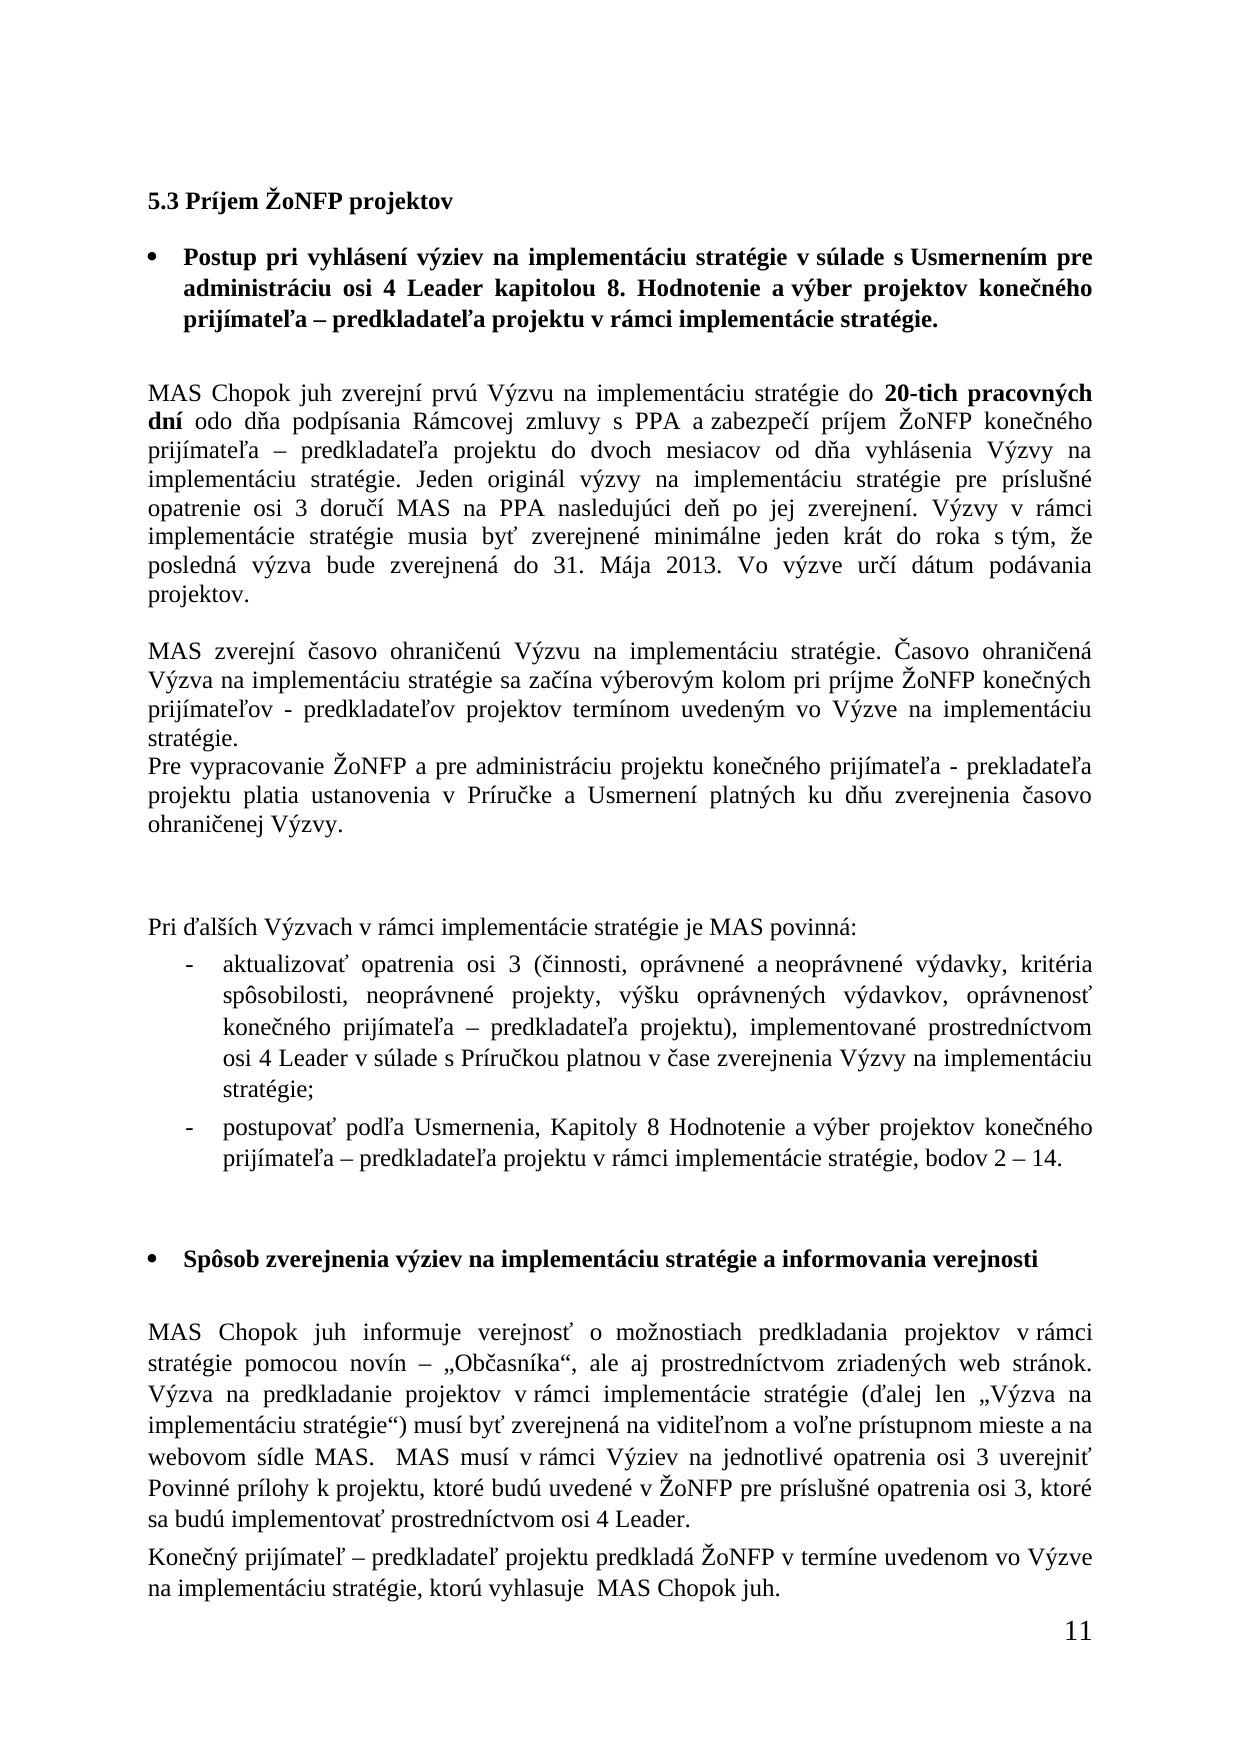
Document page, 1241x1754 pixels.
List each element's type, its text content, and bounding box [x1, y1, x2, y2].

text MAS Chopok juh zverejní prvú Výzvu na implementáciu stratégie do 20-tich pracovných dní odo dňa podpísania Rámcovej zmluvy s PPA a zabezpečí príjem ŽoNFP konečného prijímateľa – predkladateľa projektu do dvoch mesiacov od dňa vyhlásenia Výzvy na implementáciu stratégie. Jeden originál výzvy na implementáciu stratégie pre príslušné opatrenie osi 3 doručí MAS na PPA nasledujúci deň po jej zverejnení. Výzvy v rámci implementácie stratégie musia byť zverejnené minimálne jeden krát do roka s tým, že posledná výzva bude zverejnená do 31. Mája 2013. Vo výzve určí dátum podávania projektov. [148, 378, 1093, 608]
text 5.3 Príjem ŽoNFP projektov [148, 186, 1093, 215]
text Konečný prijímateľ – predkladateľ projektu predkladá ŽoNFP v termíne uvedenom vo Výzve na implementáciu stratégie, ktorú vyhlasuje MAS Chopok juh. [148, 1540, 1093, 1603]
list Postup pri vyhlásení výziev na implementáciu stratégie v súlade s Usmernením pre administráciu osi 4 Leader kapitolou 8. Hodnotenie a výber projektov konečného prijímateľa – predkladateľa projektu v rámci implementácie stratégie. [148, 240, 1093, 334]
list aktualizovať opatrenia osi 3 (činnosti, oprávnené a neoprávnené výdavky, kritéria spôsobilosti, neoprávnené projekty, výšku oprávnených výdavkov, oprávnenosť konečného prijímateľa – predkladateľa projektu), implementované prostredníctvom osi 4 Leader v súlade s Príručkou platnou v čase zverejnenia Výzvy na implementáciu stratégie; [185, 948, 1093, 1104]
text Pri ďalších Výzvach v rámci implementácie stratégie je MAS povinná: [148, 910, 1093, 941]
text MAS zverejní časovo ohraničenú Výzvu na implementáciu stratégie. Časovo ohraničená Výzva na implementáciu stratégie sa začína výberovým kolom pri príjme ŽoNFP konečných prijímateľov - predkladateľov projektov termínom uvedeným vo Výzve na implementáciu stratégie. [148, 636, 1093, 751]
list postupovať podľa Usmernenia, Kapitoly 8 Hodnotenie a výber projektov konečného prijímateľa – predkladateľa projektu v rámci implementácie stratégie, bodov 2 – 14. [185, 1110, 1093, 1173]
text MAS Chopok juh informuje verejnosť o možnostiach predkladania projektov v rámci stratégie pomocou novín – „Občasníka“, ale aj prostredníctvom zriadených web stránok. Výzva na predkladanie projektov v rámci implementácie stratégie (ďalej len „Výzva na implementáciu stratégie“) musí byť zverejnená na viditeľnom a voľne prístupnom mieste a na webovom sídle MAS. MAS musí v rámci Výziev na jednotlivé opatrenia osi 3 uverejniť Povinné prílohy k projektu, ktoré budú uvedené v ŽoNFP pre príslušné opatrenia osi 3, ktoré sa budú implementovať prostredníctvom osi 4 Leader. [148, 1315, 1093, 1534]
list Spôsob zverejnenia výziev na implementáciu stratégie a informovania verejnosti [148, 1243, 1093, 1274]
text Pre vypracovanie ŽoNFP a pre administráciu projektu konečného prijímateľa - prekladateľa projektu platia ustanovenia v Príručke a Usmernení platných ku dňu zverejnenia časovo ohraničenej Výzvy. [148, 751, 1093, 838]
